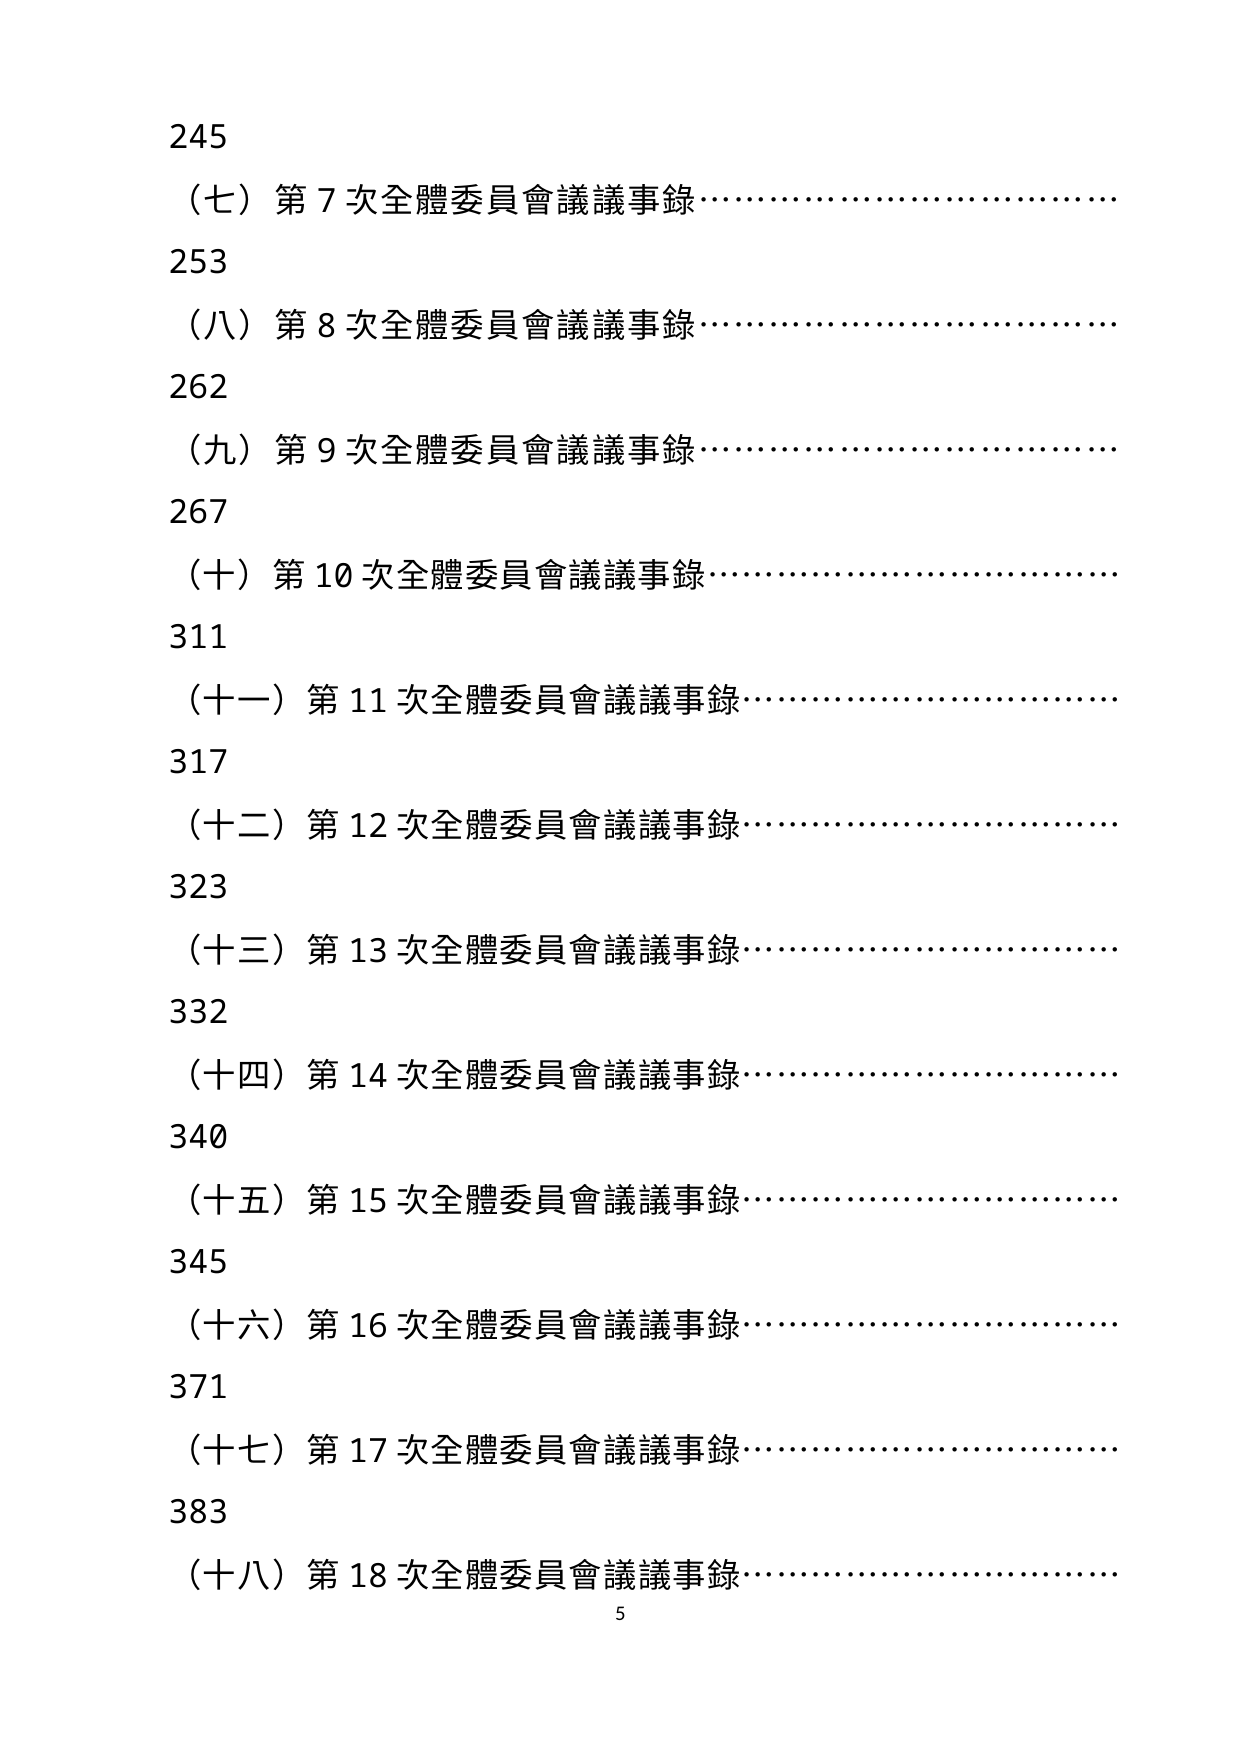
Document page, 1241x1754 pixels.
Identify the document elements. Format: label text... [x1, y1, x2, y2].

text 245 [168, 94, 1122, 157]
text （十七）第17次全體委員會議議事錄……………………………383 [168, 1407, 1122, 1532]
text （八）第8次全體委員會議議事錄………………………………262 [168, 282, 1122, 407]
text （十六）第16次全體委員會議議事錄……………………………371 [168, 1282, 1122, 1407]
text （七）第7次全體委員會議議事錄………………………………253 [168, 157, 1122, 282]
text （十二）第12次全體委員會議議事錄……………………………323 [168, 782, 1122, 907]
text （十五）第15次全體委員會議議事錄……………………………345 [168, 1157, 1122, 1282]
text （十八）第18次全體委員會議議事錄…………………………… [168, 1532, 1122, 1594]
text （十）第10次全體委員會議議事錄………………………………311 [168, 532, 1122, 657]
text （十一）第11次全體委員會議議事錄……………………………317 [168, 657, 1122, 782]
text （九）第9次全體委員會議議事錄………………………………267 [168, 407, 1122, 532]
text （十四）第14次全體委員會議議事錄……………………………340 [168, 1032, 1122, 1157]
text （十三）第13次全體委員會議議事錄……………………………332 [168, 907, 1122, 1032]
